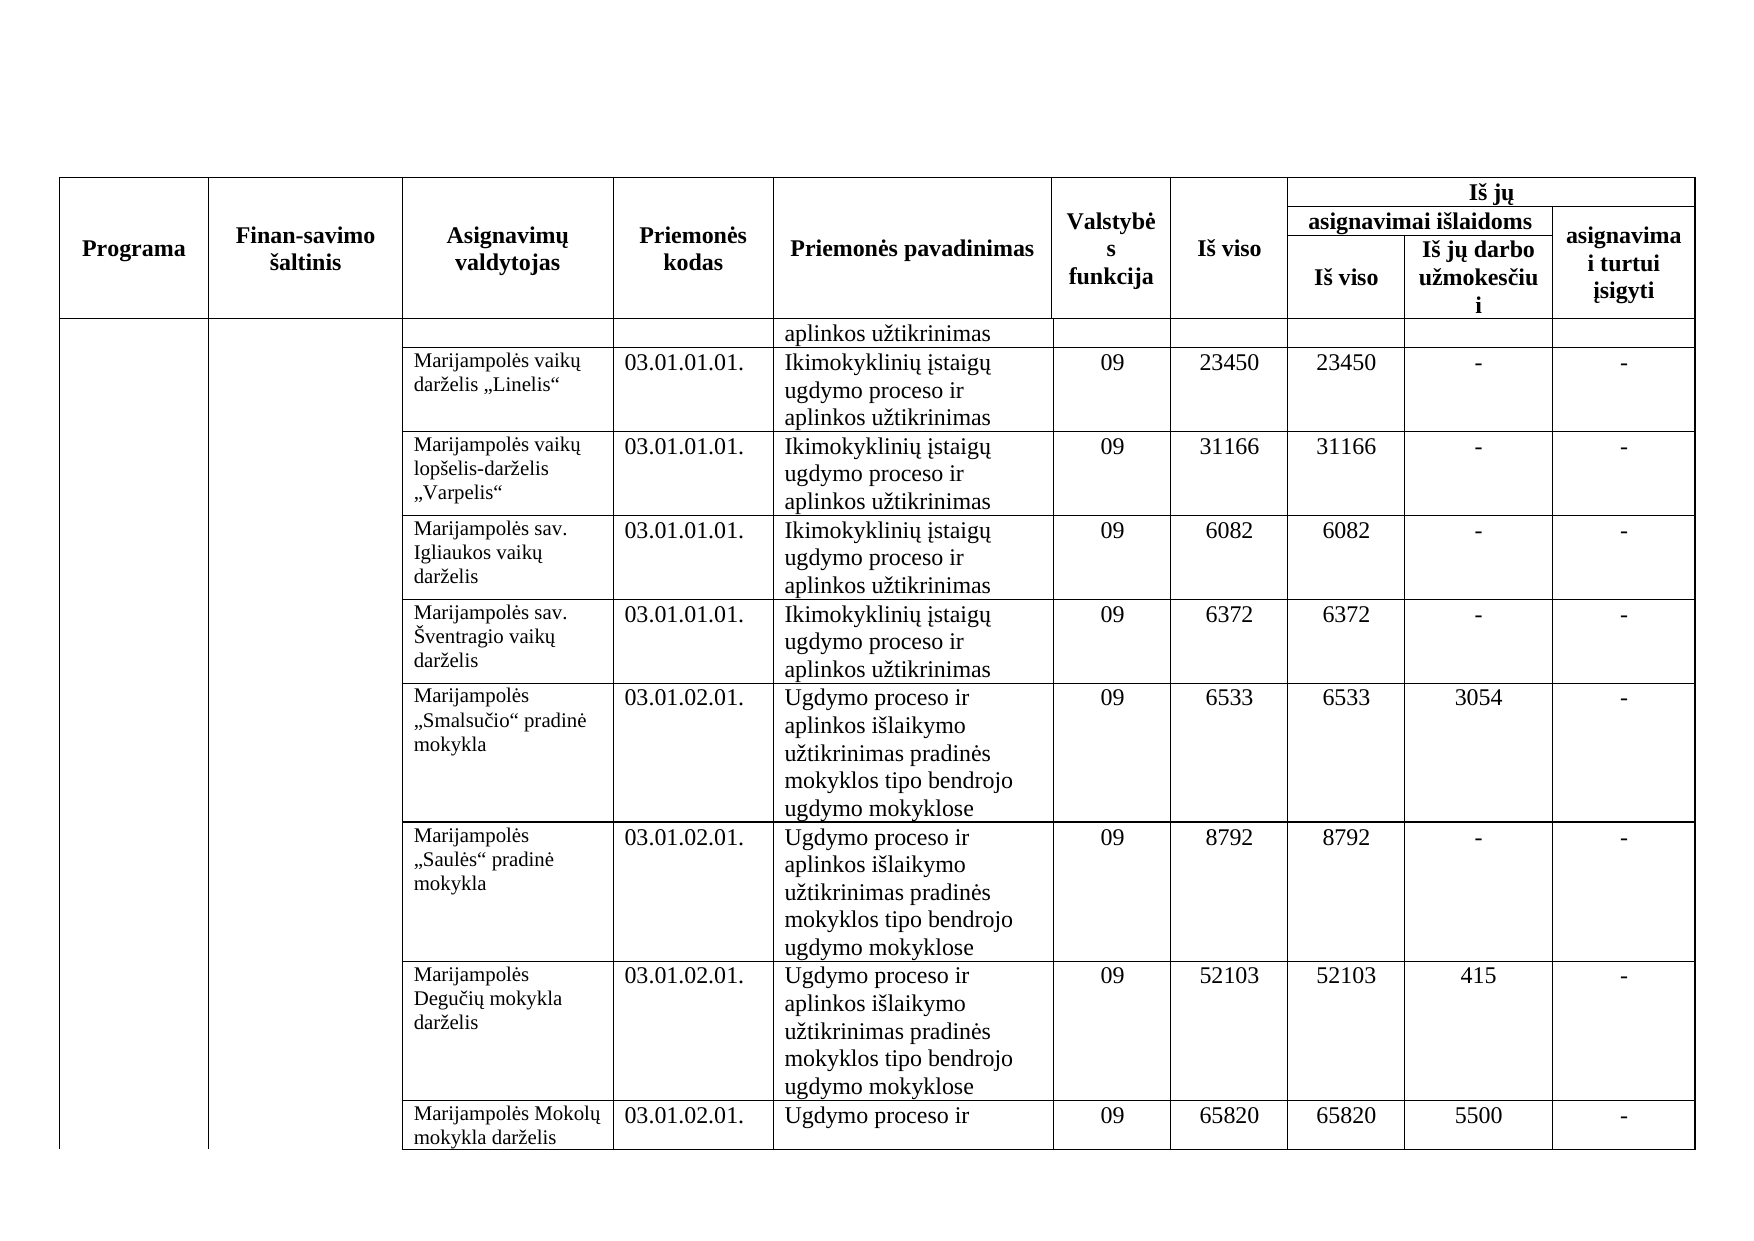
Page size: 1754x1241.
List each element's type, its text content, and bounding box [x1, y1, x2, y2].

table_cell 23450 [1171, 348, 1287, 431]
table_cell [1553, 319, 1694, 347]
table_cell 6082 [1171, 516, 1287, 598]
table_cell [403, 319, 613, 347]
table_cell - [1553, 516, 1694, 598]
table_cell [209, 961, 402, 1099]
table_cell 09 [1054, 516, 1170, 598]
table_cell - [1553, 684, 1694, 821]
table_cell [60, 431, 208, 515]
table_cell 23450 [1288, 348, 1404, 431]
table_cell [209, 319, 402, 347]
table_header Iš viso [1171, 178, 1287, 318]
table_cell 65820 [1171, 1101, 1287, 1149]
table_cell Ugdymo proceso ir aplinkos išlaikymo užtikrinimas pradinės mokyklos tipo bendrojo ugdymo mokyklose [774, 684, 1053, 821]
table_cell Ikimokyklinių įstaigų ugdymo proceso ir aplinkos užtikrinimas [774, 516, 1053, 598]
table_cell 09 [1054, 962, 1170, 1099]
table_cell 6533 [1171, 684, 1287, 821]
table_cell 03.01.02.01. [614, 823, 773, 961]
table_header Iš jų [1288, 178, 1694, 206]
table_cell Marijampolės sav. Šventragio vaikų darželis [403, 600, 613, 682]
table_cell - [1553, 600, 1694, 682]
table_cell [209, 431, 402, 515]
table_cell - [1405, 823, 1552, 961]
table_cell 65820 [1288, 1101, 1404, 1149]
table_cell Iš jų darbo užmokesčiui [1405, 236, 1552, 318]
table_cell Marijampolės sav. Igliaukos vaikų darželis [403, 516, 613, 598]
table_cell [60, 319, 208, 347]
table_header Programa [60, 178, 208, 318]
table_cell 09 [1054, 432, 1170, 515]
table_cell 03.01.01.01. [614, 600, 773, 682]
table_cell - [1553, 348, 1694, 431]
table_header Asignavimų valdytojas [403, 178, 613, 318]
table_cell [1054, 319, 1170, 347]
table_cell - [1405, 319, 1552, 347]
table_cell asignavimai turtui įsigyti [1553, 207, 1694, 318]
table_cell [209, 683, 402, 821]
table_cell Ugdymo proceso ir aplinkos išlaikymo užtikrinimas pradinės mokyklos tipo bendrojo ugdymo mokyklose [774, 823, 1053, 961]
table_header Finan-savimo šaltinis [209, 178, 402, 318]
table_cell - [1405, 516, 1552, 598]
table_cell 6533 [1288, 684, 1404, 821]
table_cell Ikimokyklinių įstaigų ugdymo proceso ir aplinkos užtikrinimas [774, 600, 1053, 682]
table_cell - [1553, 823, 1694, 961]
table_cell Marijampolės vaikų lopšelis-darželis „Varpelis“ [403, 432, 613, 515]
table_cell 8792 [1171, 823, 1287, 961]
table_cell [60, 961, 208, 1099]
table_cell Marijampolės „Saulės“ pradinė mokykla [403, 823, 613, 961]
table_cell 31166 [1171, 432, 1287, 515]
table_cell [209, 1100, 402, 1149]
table_cell aplinkos užtikrinimas [774, 319, 1053, 347]
table_cell 03.01.01.01. [614, 432, 773, 515]
table_cell 3054 [1405, 684, 1552, 821]
table_cell Marijampolės Mokolų mokykla darželis [403, 1101, 613, 1149]
table_header Valstybės funkcija [1052, 178, 1170, 318]
table_cell Ikimokyklinių įstaigų ugdymo proceso ir aplinkos užtikrinimas [774, 348, 1053, 431]
table_cell 03.01.02.01. [614, 1101, 773, 1149]
table_cell 09 [1054, 1101, 1170, 1149]
table_cell - [1405, 348, 1552, 431]
table_cell Ugdymo proceso ir aplinkos išlaikymo užtikrinimas pradinės mokyklos tipo bendrojo ugdymo mokyklose [774, 962, 1053, 1099]
table_cell [1171, 319, 1287, 347]
table_cell 8792 [1288, 823, 1404, 961]
table_cell [209, 347, 402, 431]
table_cell 31166 [1288, 432, 1404, 515]
table_cell 5500 [1405, 1101, 1552, 1149]
table_cell [60, 515, 208, 598]
table_cell 03.01.02.01. [614, 684, 773, 821]
table_cell 03.01.01.01. [614, 348, 773, 431]
table_cell 415 [1405, 962, 1552, 1099]
table_header Priemonės kodas [614, 178, 773, 318]
table_cell 09 [1054, 600, 1170, 682]
table_cell [1288, 319, 1404, 347]
table_cell [209, 515, 402, 598]
table_cell [60, 821, 208, 961]
table_cell 6372 [1288, 600, 1404, 682]
table_cell [60, 599, 208, 682]
table_cell 03.01.02.01. [614, 962, 773, 1099]
table_cell Ugdymo proceso ir [774, 1101, 1053, 1149]
table_header Priemonės pavadinimas [774, 178, 1051, 318]
table_cell 52103 [1171, 962, 1287, 1099]
table_cell - [1553, 962, 1694, 1099]
table_cell 6082 [1288, 516, 1404, 598]
table_cell [60, 347, 208, 431]
table_cell Ikimokyklinių įstaigų ugdymo proceso ir aplinkos užtikrinimas [774, 432, 1053, 515]
table_cell - [1553, 1101, 1694, 1149]
table_cell 6372 [1171, 600, 1287, 682]
table_cell [209, 821, 402, 961]
table_cell [60, 1100, 208, 1149]
table_cell Iš viso [1288, 236, 1404, 318]
table_cell - [1553, 432, 1694, 515]
table_cell 09 [1054, 684, 1170, 821]
table_cell 52103 [1288, 962, 1404, 1099]
table_cell - [1405, 432, 1552, 515]
table_cell Marijampolės „Smalsučio“ pradinė mokykla [403, 684, 613, 821]
table_cell [209, 599, 402, 682]
table_cell - [1405, 600, 1552, 682]
table_cell Marijampolės Degučių mokykla darželis [403, 962, 613, 1099]
table_cell asignavimai išlaidoms [1288, 207, 1552, 234]
table_cell [60, 683, 208, 821]
table_cell Marijampolės vaikų darželis „Linelis“ [403, 348, 613, 431]
table_cell 09 [1054, 823, 1170, 961]
table_cell 03.01.01.01. [614, 516, 773, 598]
table_cell [614, 319, 773, 347]
table_cell 09 [1054, 348, 1170, 431]
